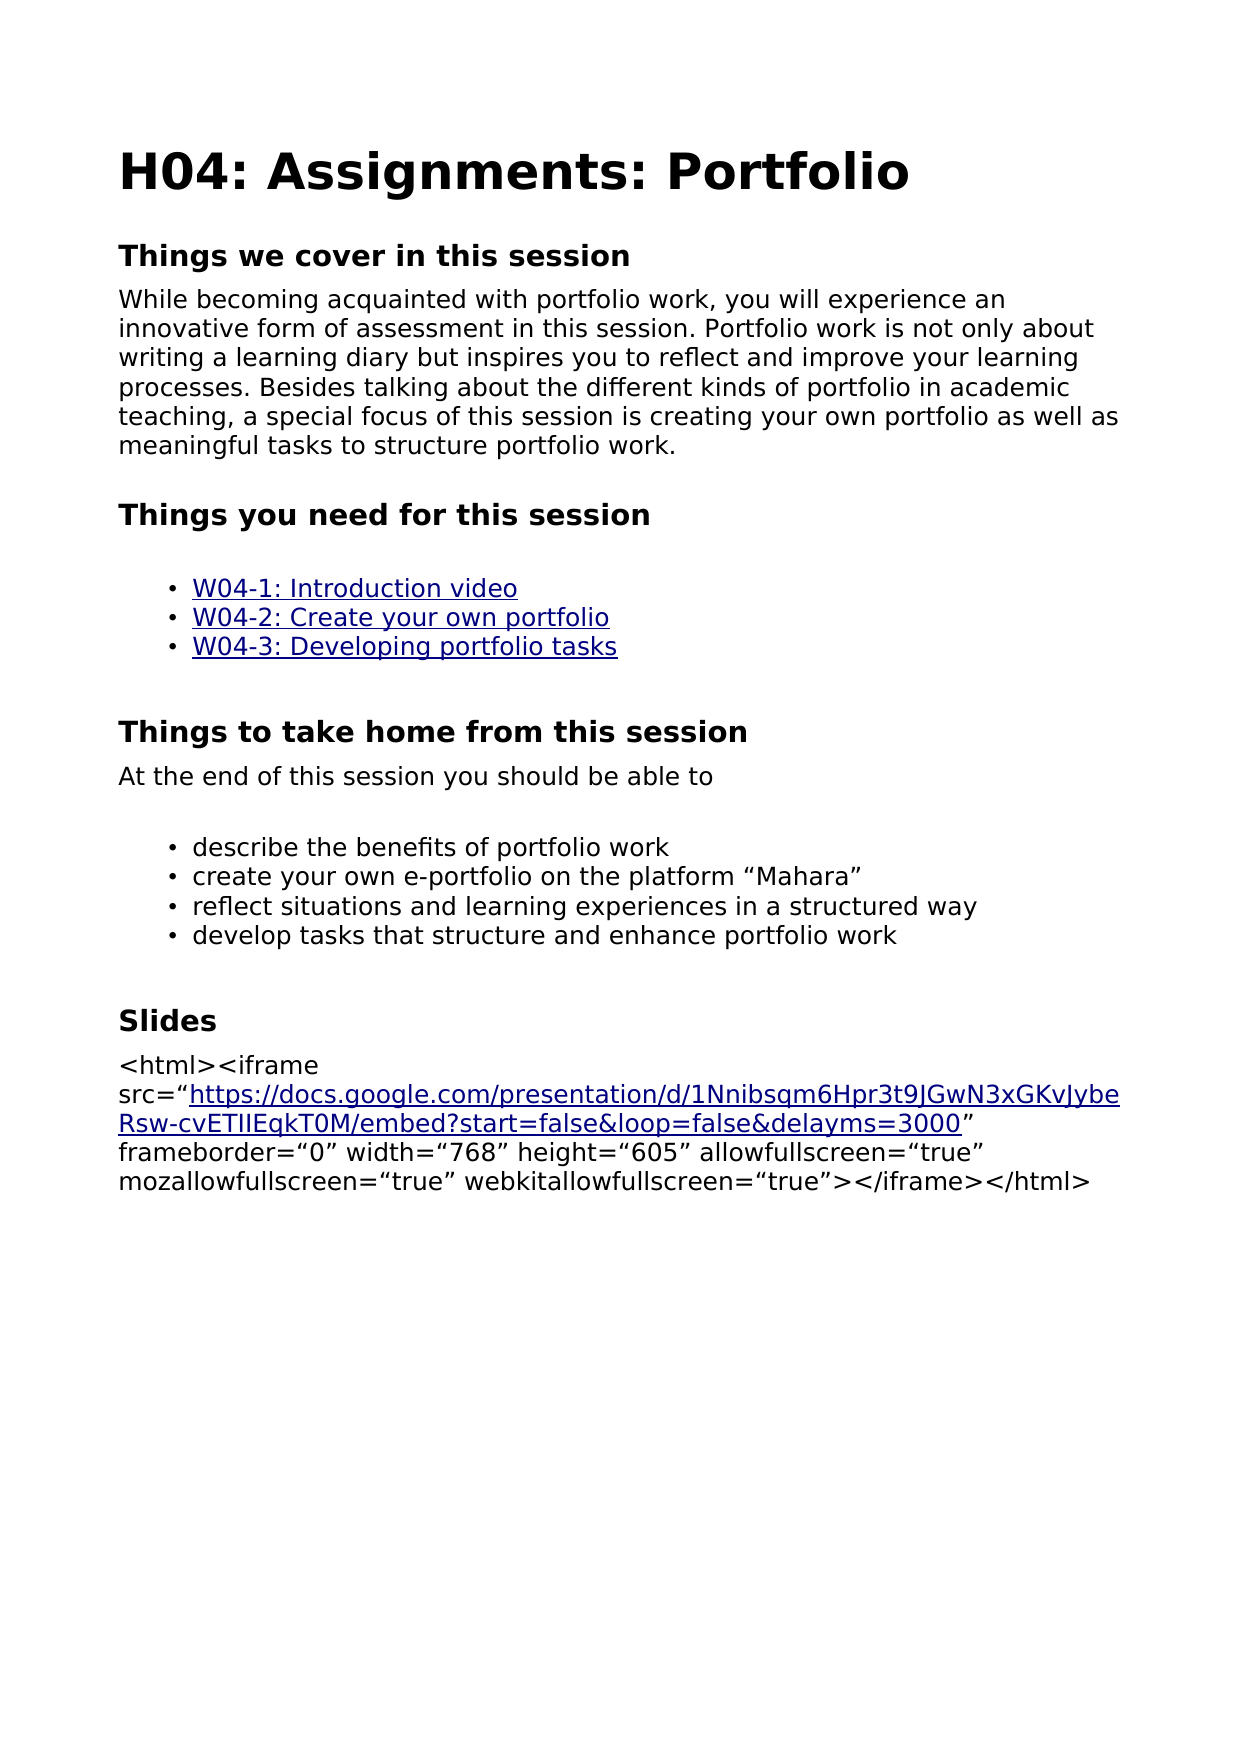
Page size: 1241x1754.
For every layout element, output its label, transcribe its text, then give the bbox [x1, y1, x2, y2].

subtitle Things we cover in this session [118, 239, 1122, 273]
list W04-2: Create your own portfolio [177, 603, 1122, 632]
text <html><iframe src=“https://docs.google.com/presentation/d/1Nnibsqm6Hpr3t9JGwN3xGKvJybeRsw-cvETIIEqkT0M/embed?start=false&loop=false&delayms=3000” frameborder=“0” width=“768” height=“605” allowfullscreen=“true” mozallowfullscreen=“true” webkitallowfullscreen=“true”></iframe></html> [118, 1051, 1122, 1197]
text While becoming acquainted with portfolio work, you will experience an innovative form of assessment in this session. Portfolio work is not only about writing a learning diary but inspires you to reflect and improve your learning processes. Besides talking about the different kinds of portfolio in academic teaching, a special focus of this session is creating your own portfolio as well as meaningful tasks to structure portfolio work. [118, 285, 1122, 460]
subtitle Things you need for this session [118, 498, 1122, 532]
list W04-3: Developing portfolio tasks [177, 632, 1122, 661]
list develop tasks that structure and enhance portfolio work [177, 921, 1122, 950]
list W04-1: Introduction video [177, 574, 1122, 603]
list reflect situations and learning experiences in a structured way [177, 892, 1122, 921]
list create your own e-portfolio on the platform “Mahara” [177, 862, 1122, 892]
subtitle Slides [118, 1004, 1122, 1038]
text At the end of this session you should be able to [118, 762, 1122, 791]
subtitle Things to take home from this session [118, 716, 1122, 750]
subtitle H04: Assignments: Portfolio [118, 143, 1122, 201]
list describe the benefits of portfolio work [177, 833, 1122, 862]
